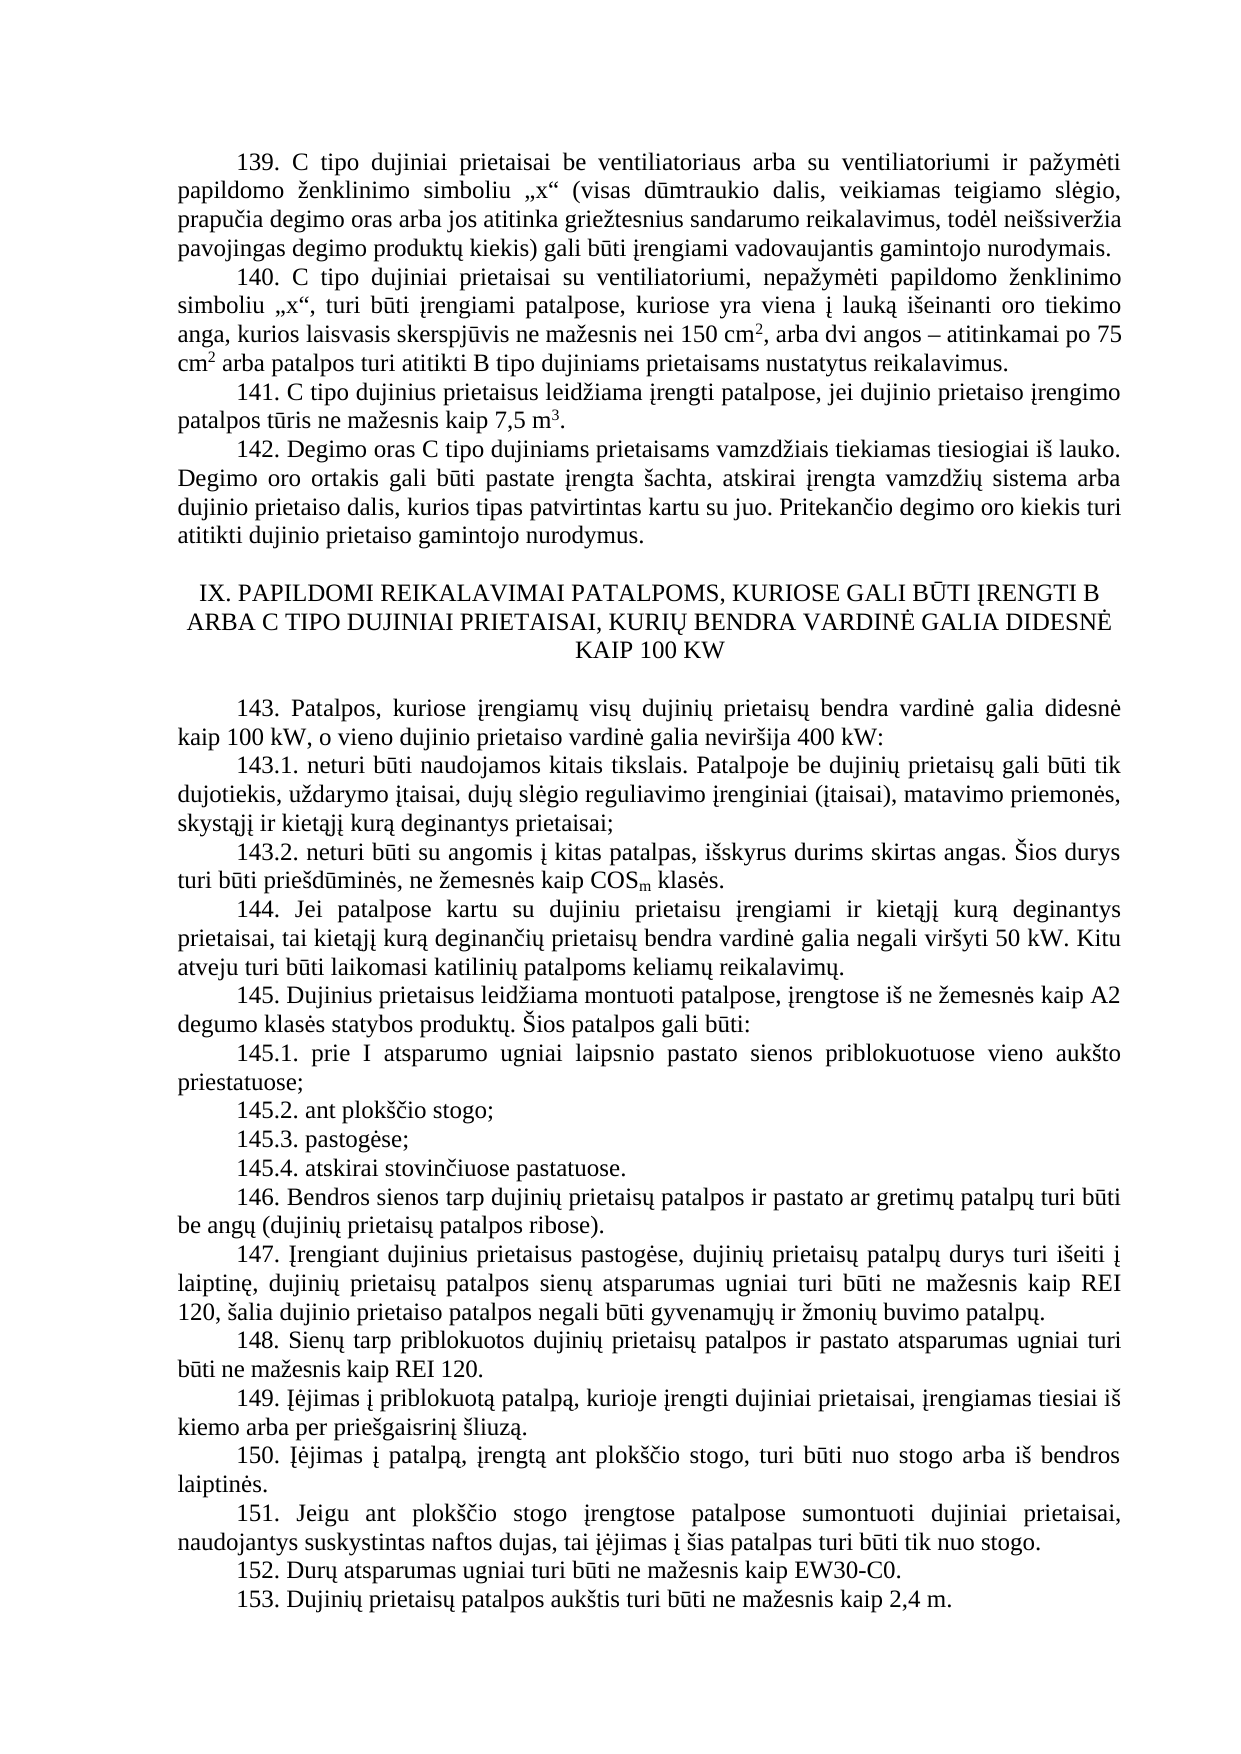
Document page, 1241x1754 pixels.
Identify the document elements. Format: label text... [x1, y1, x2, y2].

text 143.1. neturi būti naudojamos kitais tikslais. Patalpoje be dujinių prietaisų gali būti tik dujotiekis, uždarymo įtaisai, dujų slėgio reguliavimo įrenginiai (įtaisai), matavimo priemonės, skystąjį ir kietąjį kurą deginantys prietaisai; [177, 751, 1122, 837]
text 149. Įėjimas į priblokuotą patalpą, kurioje įrengti dujiniai prietaisai, įrengiamas tiesiai iš kiemo arba per priešgaisrinį šliuzą. [177, 1383, 1122, 1441]
text IX. Papildomi Reikalavimai patalpoms, kuriose gali būti įrengti B arba C tipo dujiniai prietaisai, kurių bendra vardinė galia didesnė kaip 100 kW [177, 578, 1122, 664]
text 139. C tipo dujiniai prietaisai be ventiliatoriaus arba su ventiliatoriumi ir pažymėti papildomo ženklinimo simboliu „x“ (visas dūmtraukio dalis, veikiamas teigiamo slėgio, prapučia degimo oras arba jos atitinka griežtesnius sandarumo reikalavimus, todėl neišsiveržia pavojingas degimo produktų kiekis) gali būti įrengiami vadovaujantis gamintojo nurodymais. [177, 147, 1122, 262]
text 145.2. ant plokščio stogo; [177, 1096, 1122, 1124]
text 145.3. pastogėse; [177, 1124, 1122, 1153]
text 145. Dujinius prietaisus leidžiama montuoti patalpose, įrengtose iš ne žemesnės kaip A2 degumo klasės statybos produktų. Šios patalpos gali būti: [177, 981, 1122, 1038]
text 145.4. atskirai stovinčiuose pastatuose. [177, 1153, 1122, 1182]
text 146. Bendros sienos tarp dujinių prietaisų patalpos ir pastato ar gretimų patalpų turi būti be angų (dujinių prietaisų patalpos ribose). [177, 1182, 1122, 1239]
text 152. Durų atsparumas ugniai turi būti ne mažesnis kaip EW30-C0. [177, 1556, 1122, 1584]
text 148. Sienų tarp priblokuotos dujinių prietaisų patalpos ir pastato atsparumas ugniai turi būti ne mažesnis kaip REI 120. [177, 1326, 1122, 1383]
text 153. Dujinių prietaisų patalpos aukštis turi būti ne mažesnis kaip 2,4 m. [177, 1584, 1122, 1613]
text 144. Jei patalpose kartu su dujiniu prietaisu įrengiami ir kietąjį kurą deginantys prietaisai, tai kietąjį kurą deginančių prietaisų bendra vardinė galia negali viršyti 50 kW. Kitu atveju turi būti laikomasi katilinių patalpoms keliamų reikalavimų. [177, 894, 1122, 981]
text 151. Jeigu ant plokščio stogo įrengtose patalpose sumontuoti dujiniai prietaisai, naudojantys suskystintas naftos dujas, tai įėjimas į šias patalpas turi būti tik nuo stogo. [177, 1498, 1122, 1556]
text 140. C tipo dujiniai prietaisai su ventiliatoriumi, nepažymėti papildomo ženklinimo simboliu „x“, turi būti įrengiami patalpose, kuriose yra viena į lauką išeinanti oro tiekimo anga, kurios laisvasis skerspjūvis ne mažesnis nei 150 cm2, arba dvi angos – atitinkamai po 75 cm2 arba patalpos turi atitikti B tipo dujiniams prietaisams nustatytus reikalavimus. [177, 262, 1122, 377]
text 150. Įėjimas į patalpą, įrengtą ant plokščio stogo, turi būti nuo stogo arba iš bendros laiptinės. [177, 1441, 1122, 1498]
text 147. Įrengiant dujinius prietaisus pastogėse, dujinių prietaisų patalpų durys turi išeiti į laiptinę, dujinių prietaisų patalpos sienų atsparumas ugniai turi būti ne mažesnis kaip REI 120, šalia dujinio prietaiso patalpos negali būti gyvenamųjų ir žmonių buvimo patalpų. [177, 1239, 1122, 1326]
text 141. C tipo dujinius prietaisus leidžiama įrengti patalpose, jei dujinio prietaiso įrengimo patalpos tūris ne mažesnis kaip 7,5 m3. [177, 377, 1122, 434]
text 142. Degimo oras C tipo dujiniams prietaisams vamzdžiais tiekiamas tiesiogiai iš lauko. Degimo oro ortakis gali būti pastate įrengta šachta, atskirai įrengta vamzdžių sistema arba dujinio prietaiso dalis, kurios tipas patvirtintas kartu su juo. Pritekančio degimo oro kiekis turi atitikti dujinio prietaiso gamintojo nurodymus. [177, 434, 1122, 549]
text 143. Patalpos, kuriose įrengiamų visų dujinių prietaisų bendra vardinė galia didesnė kaip 100 kW, o vieno dujinio prietaiso vardinė galia neviršija 400 kW: [177, 693, 1122, 751]
text 145.1. prie I atsparumo ugniai laipsnio pastato sienos priblokuotuose vieno aukšto priestatuose; [177, 1038, 1122, 1096]
text 143.2. neturi būti su angomis į kitas patalpas, išskyrus durims skirtas angas. Šios durys turi būti priešdūminės, ne žemesnės kaip COSm klasės. [177, 837, 1122, 894]
